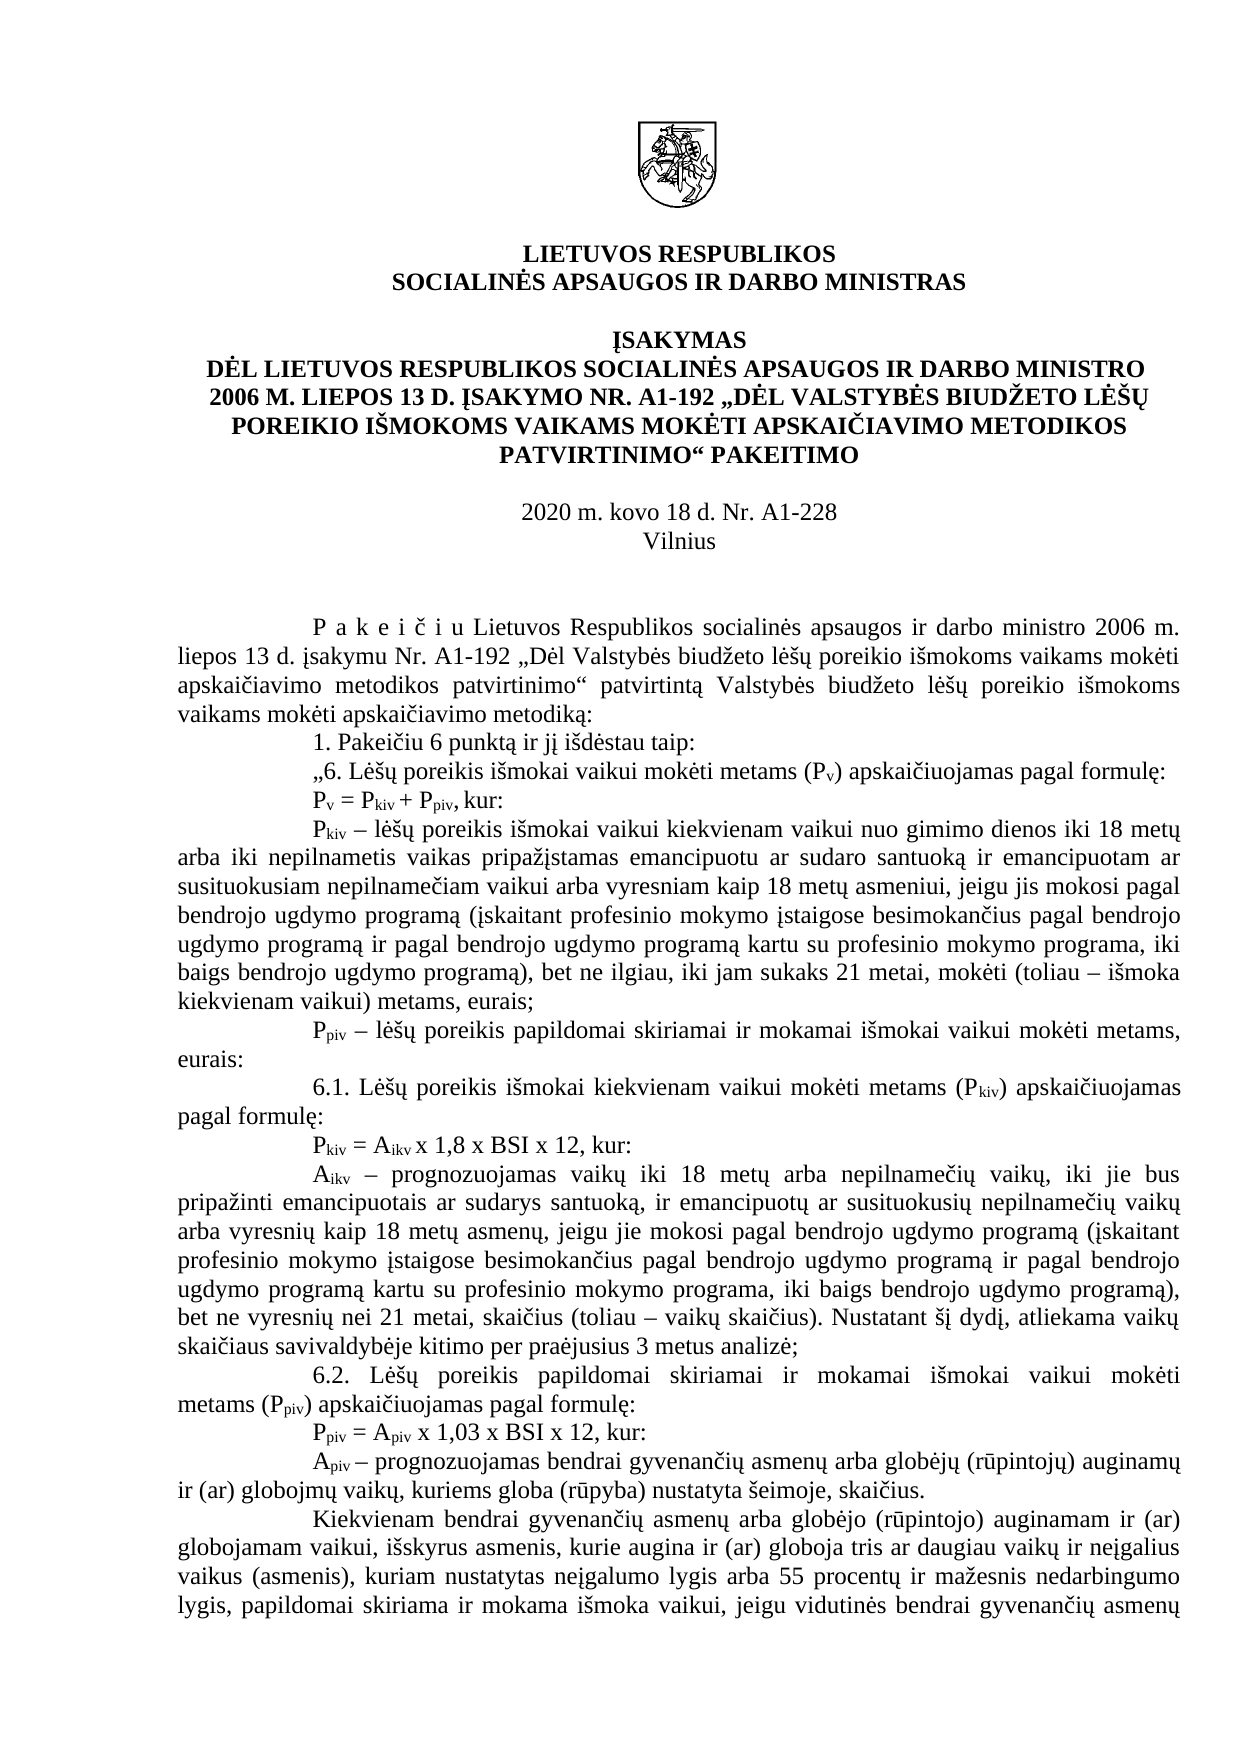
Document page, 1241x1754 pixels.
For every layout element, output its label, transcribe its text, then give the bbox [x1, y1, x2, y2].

text ĮSAKYMAS [177, 325, 1181, 354]
text DĖL LIETUVOS RESPUBLIKOS SOCIALINĖS APSAUGOS IR DARBO MINISTRO [177, 354, 1181, 382]
text SOCIALINĖS APSAUGOS IR DARBO MINISTRAS [177, 267, 1181, 296]
text Pv = Pkiv + Ppiv, kur: [177, 785, 1181, 814]
text Aikv – prognozuojamas vaikų iki 18 metų arba nepilnamečių vaikų, iki jie bus pripažinti emancipuotais ar sudarys santuoką, ir emancipuotų ar susituokusių nepilnamečių vaikų arba vyresnių kaip 18 metų asmenų, jeigu jie mokosi pagal bendrojo ugdymo programą (įskaitant profesinio mokymo įstaigose besimokančius pagal bendrojo ugdymo programą ir pagal bendrojo ugdymo programą kartu su profesinio mokymo programa, iki baigs bendrojo ugdymo programą), bet ne vyresnių nei 21 metai, skaičius (toliau – vaikų skaičius). Nustatant šį dydį, atliekama vaikų skaičiaus savivaldybėje kitimo per praėjusius 3 metus analizė; [177, 1159, 1181, 1360]
text Kiekvienam bendrai gyvenančių asmenų arba globėjo (rūpintojo) auginamam ir (ar) globojamam vaikui, išskyrus asmenis, kurie augina ir (ar) globoja tris ar daugiau vaikų ir neįgalius vaikus (asmenis), kuriam nustatytas neįgalumo lygis arba 55 procentų ir mažesnis nedarbingumo lygis, papildomai skiriama ir mokama išmoka vaikui, jeigu vidutinės bendrai gyvenančių asmenų [177, 1504, 1181, 1619]
text 1. Pakeičiu 6 punktą ir jį išdėstau taip: [177, 727, 1181, 756]
text Apiv – prognozuojamas bendrai gyvenančių asmenų arba globėjų (rūpintojų) auginamų ir (ar) globojmų vaikų, kuriems globa (rūpyba) nustatyta šeimoje, skaičius. [177, 1446, 1181, 1504]
text Ppiv – lėšų poreikis papildomai skiriamai ir mokamai išmokai vaikui mokėti metams, eurais: [177, 1015, 1181, 1072]
text „6. Lėšų poreikis išmokai vaikui mokėti metams (Pv) apskaičiuojamas pagal formulę: [177, 756, 1181, 785]
text 2006 M. LIEPOS 13 D. ĮSAKYMO NR. A1-192 „DĖL VALSTYBĖS BIUDŽETO LĖŠŲ POREIKIO IŠMOKOMS VAIKAMS MOKĖTI APSKAIČIAVIMO METODIKOS PATVIRTINIMO“ PAKEITIMO [177, 382, 1181, 469]
text 6.2. Lėšų poreikis papildomai skiriamai ir mokamai išmokai vaikui mokėti metams (Ppiv) apskaičiuojamas pagal formulę: [177, 1360, 1181, 1417]
text P a k e i č i u Lietuvos Respublikos socialinės apsaugos ir darbo ministro 2006 m. liepos 13 d. įsakymu Nr. A1-192 „Dėl Valstybės biudžeto lėšų poreikio išmokoms vaikams mokėti apskaičiavimo metodikos patvirtinimo“ patvirtintą Valstybės biudžeto lėšų poreikio išmokoms vaikams mokėti apskaičiavimo metodiką: [177, 612, 1181, 727]
text Ppiv = Apiv x 1,03 x BSI x 12, kur: [177, 1417, 1181, 1446]
text 6.1. Lėšų poreikis išmokai kiekvienam vaikui mokėti metams (Pkiv) apskaičiuojamas pagal formulę: [177, 1072, 1181, 1130]
text Pkiv – lėšų poreikis išmokai vaikui kiekvienam vaikui nuo gimimo dienos iki 18 metų arba iki nepilnametis vaikas pripažįstamas emancipuotu ar sudaro santuoką ir emancipuotam ar susituokusiam nepilnamečiam vaikui arba vyresniam kaip 18 metų asmeniui, jeigu jis mokosi pagal bendrojo ugdymo programą (įskaitant profesinio mokymo įstaigose besimokančius pagal bendrojo ugdymo programą ir pagal bendrojo ugdymo programą kartu su profesinio mokymo programa, iki baigs bendrojo ugdymo programą), bet ne ilgiau, iki jam sukaks 21 metai, mokėti (toliau – išmoka kiekvienam vaikui) metams, eurais; [177, 814, 1181, 1015]
text LIETUVOS RESPUBLIKOS [177, 239, 1181, 267]
text Pkiv = Aikv x 1,8 x BSI x 12, kur: [177, 1130, 1181, 1159]
text Vilnius [177, 526, 1181, 555]
text 2020 m. kovo 18 d. Nr. A1-228 [177, 497, 1181, 526]
